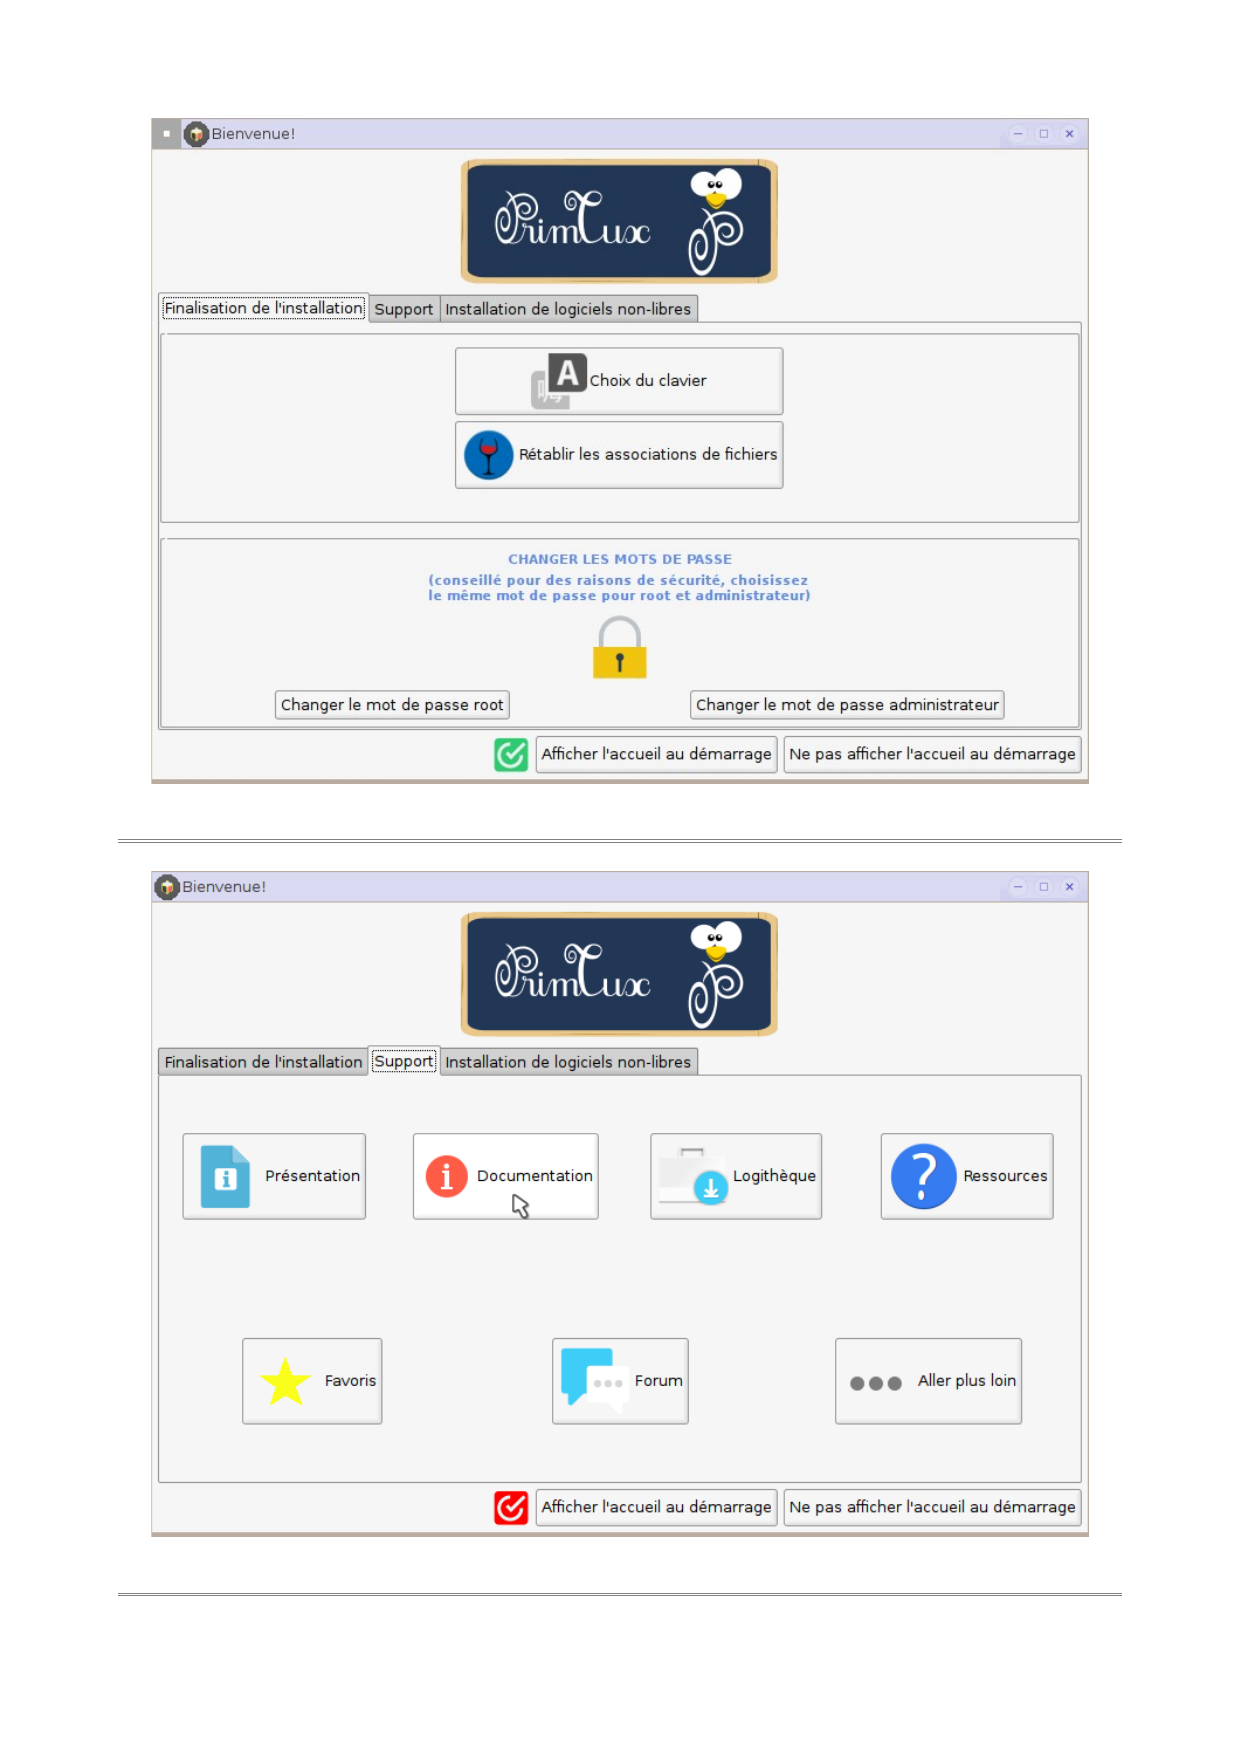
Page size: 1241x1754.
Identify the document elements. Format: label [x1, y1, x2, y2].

picture [151, 118, 1089, 784]
picture [151, 871, 1089, 1537]
